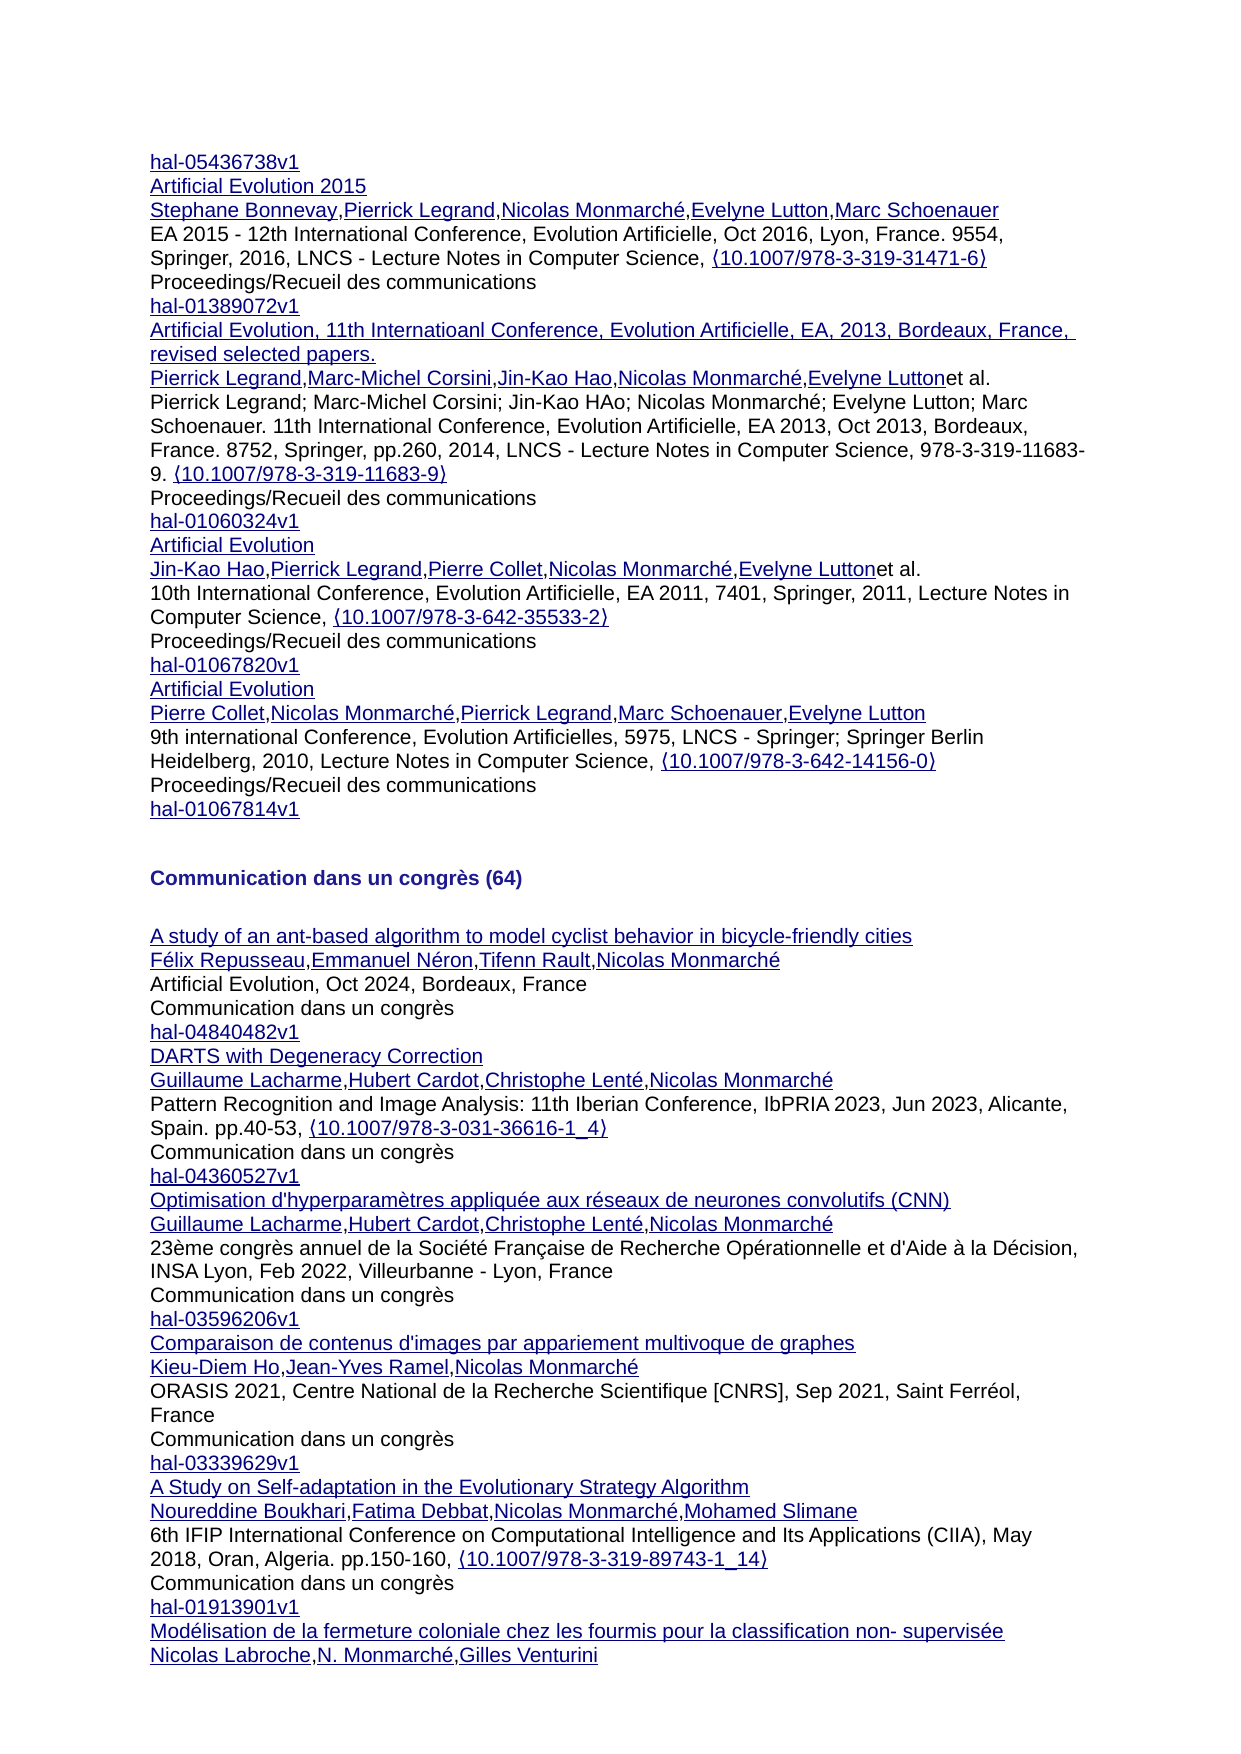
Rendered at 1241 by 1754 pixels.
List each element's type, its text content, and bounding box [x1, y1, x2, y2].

table_cell Artificial Evolution Jin-Kao Hao,Pierrick Legrand,Pierre Collet,Nicolas Monmarché,Evelyne Luttonet al. 10th International Conference, Evolution Artificielle, EA 2011, 7401, Springer, 2011, Lecture Notes in Computer Science, ⟨10.1007/978-3-642-35533-2⟩ Proceedings/Recueil des communications hal-01067820v1 [150, 533, 1090, 677]
table_cell A Study on Self-adaptation in the Evolutionary Strategy Algorithm Noureddine Boukhari,Fatima Debbat,Nicolas Monmarché,Mohamed Slimane 6th IFIP International Conference on Computational Intelligence and Its Applications (CIIA), May 2018, Oran, Algeria. pp.150-160, ⟨10.1007/978-3-319-89743-1_14⟩ Communication dans un congrès hal-01913901v1 [150, 1475, 1090, 1619]
table_header A study of an ant-based algorithm to model cyclist behavior in bicycle-friendly cities Félix Repusseau,Emmanuel Néron,Tifenn Rault,Nicolas Monmarché Artificial Evolution, Oct 2024, Bordeaux, France Communication dans un congrès hal-04840482v1 [150, 924, 1090, 1044]
table_cell Artificial Evolution, 11th Internatioanl Conference, Evolution Artificielle, EA, 2013, Bordeaux, France, revised selected papers. Pierrick Legrand,Marc-Michel Corsini,Jin-Kao Hao,Nicolas Monmarché,Evelyne Luttonet al. Pierrick Legrand; Marc-Michel Corsini; Jin-Kao HAo; Nicolas Monmarché; Evelyne Lutton; Marc Schoenauer. 11th International Conference, Evolution Artificielle, EA 2013, Oct 2013, Bordeaux, France. 8752, Springer, pp.260, 2014, LNCS - Lecture Notes in Computer Science, 978-3-319-11683-9. ⟨10.1007/978-3-319-11683-9⟩ Proceedings/Recueil des communications hal-01060324v1 [150, 318, 1090, 533]
table_cell Artificial Evolution Pierre Collet,Nicolas Monmarché,Pierrick Legrand,Marc Schoenauer,Evelyne Lutton 9th international Conference, Evolution Artificielles, 5975, LNCS - Springer; Springer Berlin Heidelberg, 2010, Lecture Notes in Computer Science, ⟨10.1007/978-3-642-14156-0⟩ Proceedings/Recueil des communications hal-01067814v1 [150, 677, 1090, 821]
table_header hal-05436738v1 [150, 150, 1090, 174]
subtitle Communication dans un congrès (64) [150, 866, 1090, 889]
table_cell DARTS with Degeneracy Correction Guillaume Lacharme,Hubert Cardot,Christophe Lenté,Nicolas Monmarché Pattern Recognition and Image Analysis: 11th Iberian Conference, IbPRIA 2023, Jun 2023, Alicante, Spain. pp.40-53, ⟨10.1007/978-3-031-36616-1_4⟩ Communication dans un congrès hal-04360527v1 [150, 1044, 1090, 1187]
table_cell Modélisation de la fermeture coloniale chez les fourmis pour la classification non- supervisée Nicolas Labroche,N. Monmarché,Gilles Venturini [150, 1619, 1090, 1667]
table_cell Artificial Evolution 2015 Stephane Bonnevay,Pierrick Legrand,Nicolas Monmarché,Evelyne Lutton,Marc Schoenauer EA 2015 - 12th International Conference, Evolution Artificielle, Oct 2016, Lyon, France. 9554, Springer, 2016, LNCS - Lecture Notes in Computer Science, ⟨10.1007/978-3-319-31471-6⟩ Proceedings/Recueil des communications hal-01389072v1 [150, 174, 1090, 318]
table_cell Optimisation d'hyperparamètres appliquée aux réseaux de neurones convolutifs (CNN) Guillaume Lacharme,Hubert Cardot,Christophe Lenté,Nicolas Monmarché 23ème congrès annuel de la Société Française de Recherche Opérationnelle et d'Aide à la Décision, INSA Lyon, Feb 2022, Villeurbanne - Lyon, France Communication dans un congrès hal-03596206v1 [150, 1188, 1090, 1331]
table_cell Comparaison de contenus d'images par appariement multivoque de graphes Kieu-Diem Ho,Jean-Yves Ramel,Nicolas Monmarché ORASIS 2021, Centre National de la Recherche Scientifique [CNRS], Sep 2021, Saint Ferréol, France Communication dans un congrès hal-03339629v1 [150, 1331, 1090, 1475]
